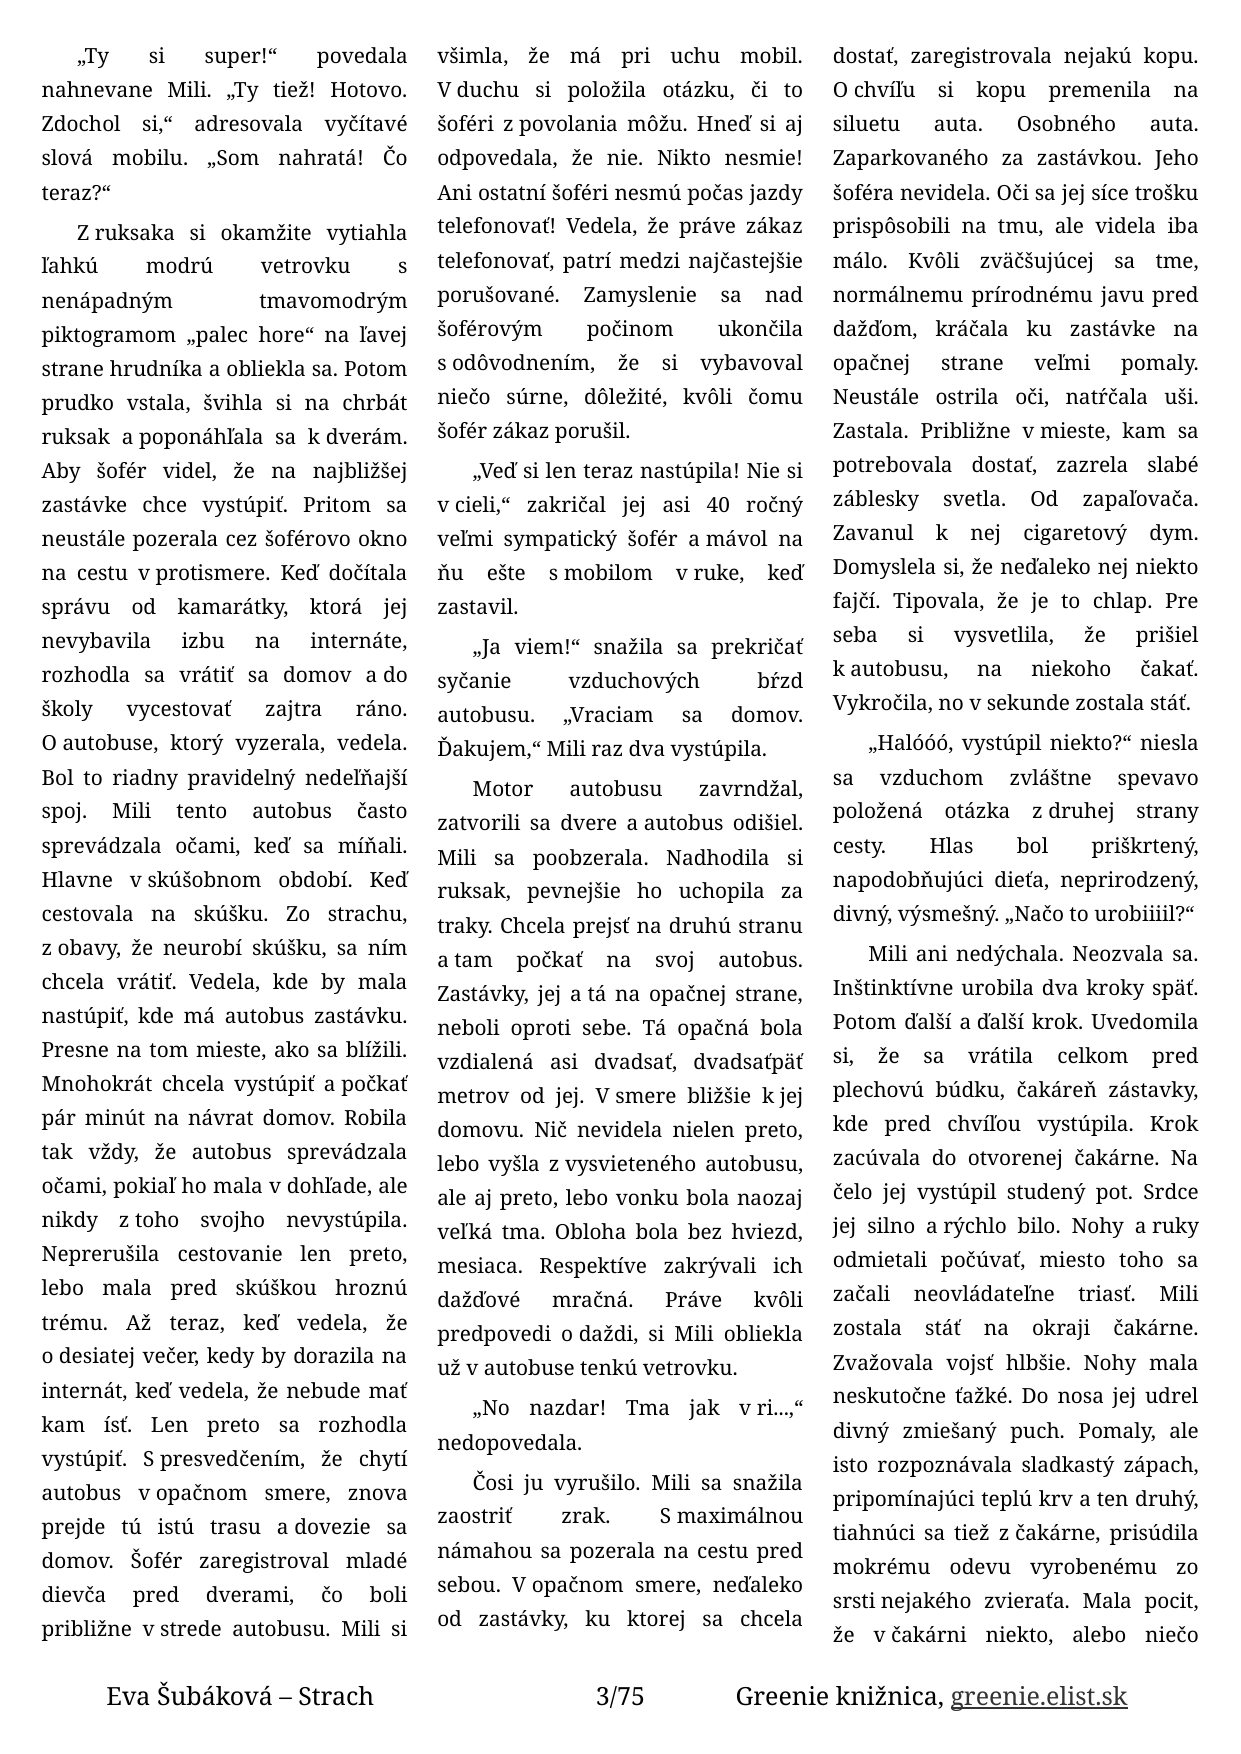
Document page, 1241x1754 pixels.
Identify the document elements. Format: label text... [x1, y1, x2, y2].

text „Ja viem!“ snažila sa prekričať syčanie vzduchových bŕzd autobusu. „Vraciam sa domov. Ďakujem,“ Mili raz dva vystúpila. [437, 632, 803, 763]
text Čosi ju vyrušilo. Mili sa snažila zaostriť zrak. S maximálnou námahou sa pozerala na cestu pred sebou. V opačnom smere, neďaleko od zastávky, ku ktorej sa chcela [437, 1468, 803, 1632]
text „Halóóó, vystúpil niekto?“ niesla sa vzduchom zvláštne spevavo položená otázka z druhej strany cesty. Hlas bol priškrtený, napodobňujúci dieťa, neprirodzený, divný, výsmešný. „Načo to urobiiiil?“ [833, 728, 1199, 927]
text „Ty si super!“ povedala nahnevane Mili. „Ty tiež! Hotovo. Zdochol si,“ adresovala vyčítavé slová mobilu. „Som nahratá! Čo teraz?“ [41, 41, 408, 206]
text Mili ani nedýchala. Neozvala sa. Inštinktívne urobila dva kroky späť. Potom ďalší a ďalší krok. Uvedomila si, že sa vrátila celkom pred plechovú búdku, čakáreň zástavky, kde pred chvíľou vystúpila. Krok zacúvala do otvorenej čakárne. Na čelo jej vystúpil studený pot. Srdce jej silno a rýchlo bilo. Nohy a ruky odmietali počúvať, miesto toho sa začali neovládateľne triasť. Mili zostala stáť na okraji čakárne. Zvažovala vojsť hlbšie. Nohy mala neskutočne ťažké. Do nosa jej udrel divný zmiešaný puch. Pomaly, ale isto rozpoznávala sladkastý zápach, pripomínajúci teplú krv a ten druhý, tiahnúci sa tiež z čakárne, prisúdila mokrému odevu vyrobenému zo srsti nejakého zvieraťa. Mala pocit, že v čakárni niekto, alebo niečo [833, 939, 1199, 1648]
text Motor autobusu zavrndžal, zatvorili sa dvere a autobus odišiel. Mili sa poobzerala. Nadhodila si ruksak, pevnejšie ho uchopila za traky. Chcela prejsť na druhú stranu a tam počkať na svoj autobus. Zastávky, jej a tá na opačnej strane, neboli oproti sebe. Tá opačná bola vzdialená asi dvadsať, dvadsaťpäť metrov od jej. V smere bližšie k jej domovu. Nič nevidela nielen preto, lebo vyšla z vysvieteného autobusu, ale aj preto, lebo vonku bola naozaj veľká tma. Obloha bola bez hviezd, mesiaca. Respektíve zakrývali ich dažďové mračná. Práve kvôli predpovedi o daždi, si Mili obliekla už v autobuse tenkú vetrovku. [437, 774, 803, 1382]
text „Veď si len teraz nastúpila! Nie si v cieli,“ zakričal jej asi 40 ročný veľmi sympatický šofér a mávol na ňu ešte s mobilom v ruke, keď zastavil. [437, 456, 803, 621]
text Z ruksaka si okamžite vytiahla ľahkú modrú vetrovku s nenápadným tmavomodrým piktogramom „palec hore“ na ľavej strane hrudníka a obliekla sa. Potom prudko vstala, švihla si na chrbát ruksak a poponáhľala sa k dverám. Aby šofér videl, že na najbližšej zastávke chce vystúpiť. Pritom sa neustále pozerala cez šoférovo okno na cestu v protismere. Keď dočítala správu od kamarátky, ktorá jej nevybavila izbu na internáte, rozhodla sa vrátiť sa domov a do školy vycestovať zajtra ráno. O autobuse, ktorý vyzerala, vedela. Bol to riadny pravidelný nedeľňajší spoj. Mili tento autobus často sprevádzala očami, keď sa míňali. Hlavne v skúšobnom období. Keď cestovala na skúšku. Zo strachu, z obavy, že neurobí skúšku, sa ním chcela vrátiť. Vedela, kde by mala nastúpiť, kde má autobus zastávku. Presne na tom mieste, ako sa blížili. Mnohokrát chcela vystúpiť a počkať pár minút na návrat domov. Robila tak vždy, že autobus sprevádzala očami, pokiaľ ho mala v dohľade, ale nikdy z toho svojho nevystúpila. Neprerušila cestovanie len preto, lebo mala pred skúškou hroznú trému. Až teraz, keď vedela, že o desiatej večer, kedy by dorazila na internát, keď vedela, že nebude mať kam ísť. Len preto sa rozhodla vystúpiť. S presvedčením, že chytí autobus v opačnom smere, znova prejde tú istú trasu a dovezie sa domov. Šofér zaregistroval mladé dievča pred dverami, čo boli približne v strede autobusu. Mili si [41, 218, 408, 1643]
text „No nazdar! Tma jak v ri...,“ nedopovedala. [437, 1393, 803, 1456]
text všimla, že má pri uchu mobil. V duchu si položila otázku, či to šoféri z povolania môžu. Hneď si aj odpovedala, že nie. Nikto nesmie! Ani ostatní šoféri nesmú počas jazdy telefonovať! Vedela, že práve zákaz telefonovať, patrí medzi najčastejšie porušované. Zamyslenie sa nad šoférovým počinom ukončila s odôvodnením, že si vybavoval niečo súrne, dôležité, kvôli čomu šofér zákaz porušil. [437, 41, 803, 444]
text dostať, zaregistrovala nejakú kopu. O chvíľu si kopu premenila na siluetu auta. Osobného auta. Zaparkovaného za zastávkou. Jeho šoféra nevidela. Oči sa jej síce trošku prispôsobili na tmu, ale videla iba málo. Kvôli zväčšujúcej sa tme, normálnemu prírodnému javu pred dažďom, kráčala ku zastávke na opačnej strane veľmi pomaly. Neustále ostrila oči, natŕčala uši. Zastala. Približne v mieste, kam sa potrebovala dostať, zazrela slabé záblesky svetla. Od zapaľovača. Zavanul k nej cigaretový dym. Domyslela si, že neďaleko nej niekto fajčí. Tipovala, že je to chlap. Pre seba si vysvetlila, že prišiel k autobusu, na niekoho čakať. Vykročila, no v sekunde zostala stáť. [833, 41, 1199, 717]
